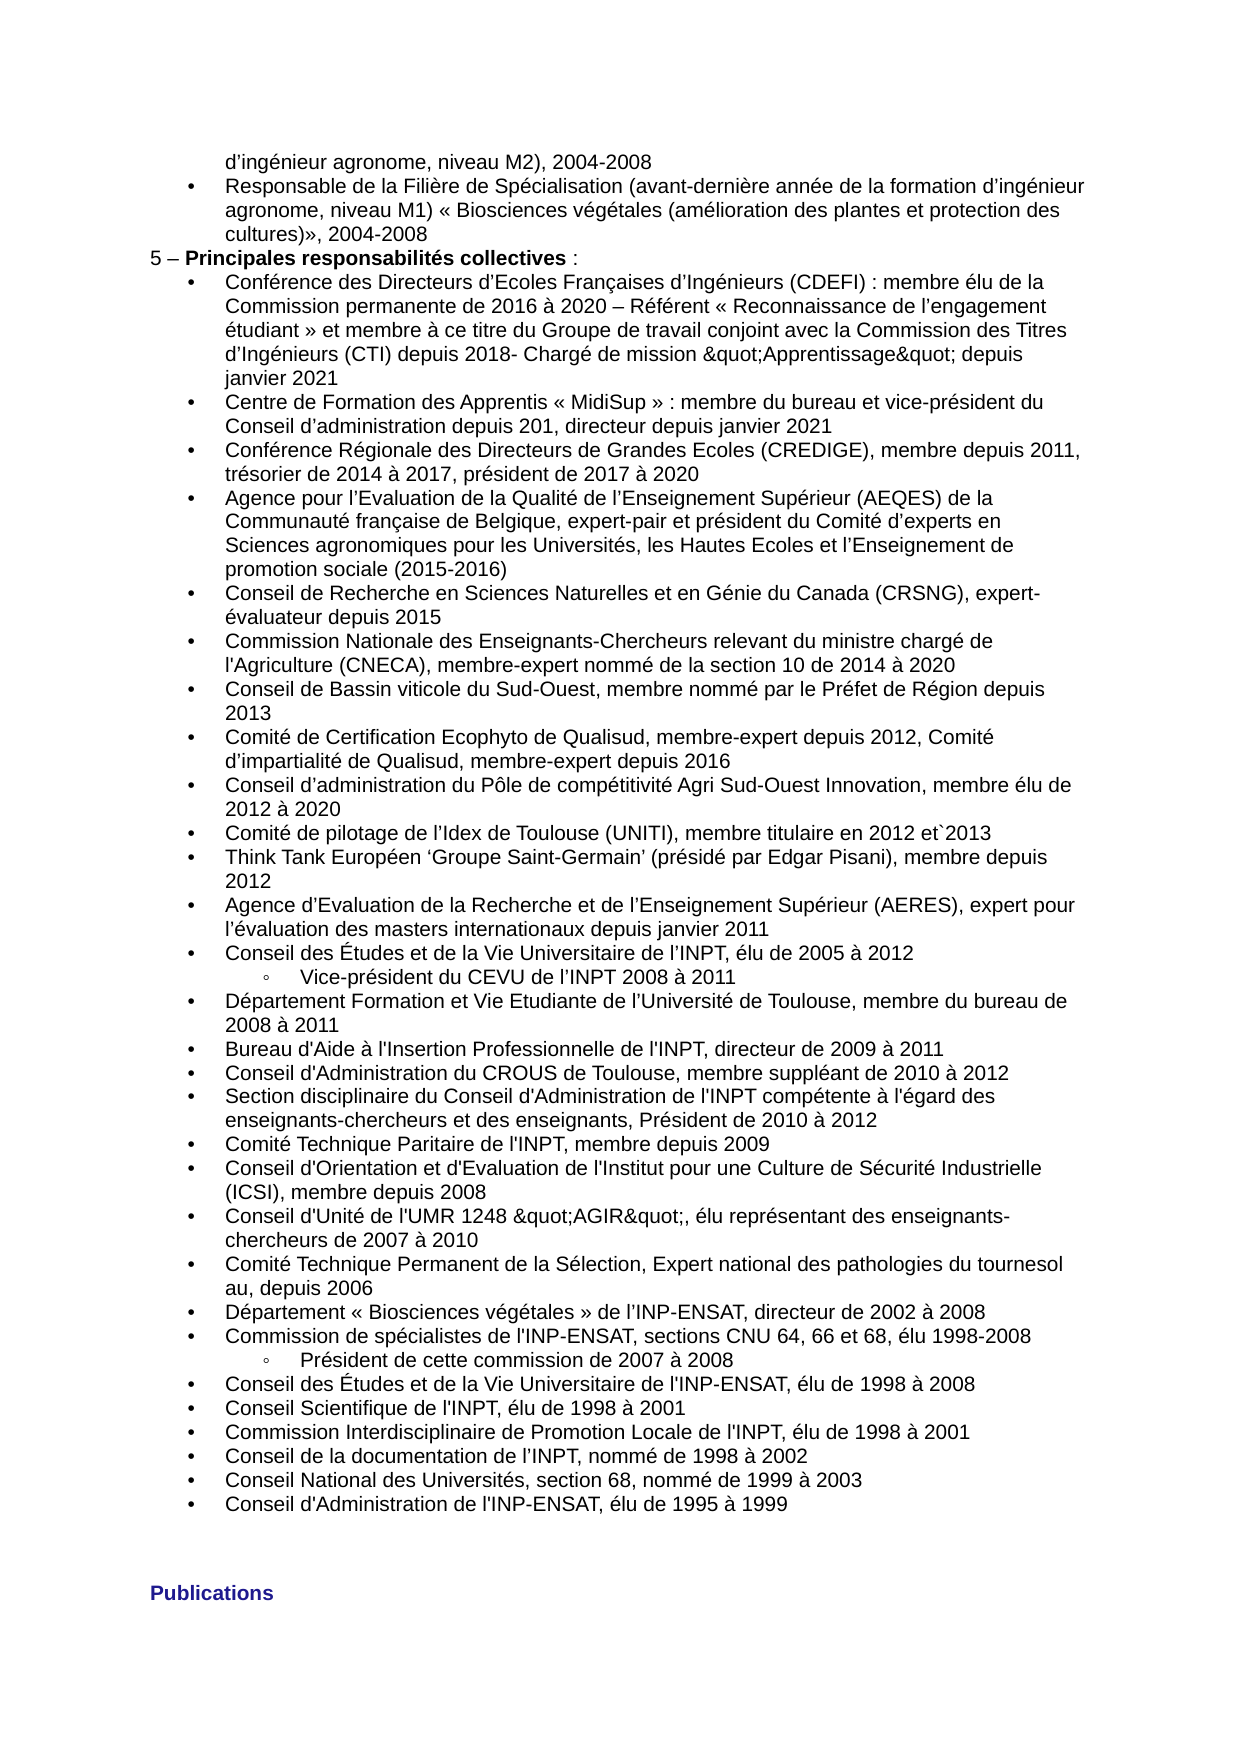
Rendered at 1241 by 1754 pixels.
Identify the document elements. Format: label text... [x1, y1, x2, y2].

list Conseil de Bassin viticole du Sud-Ouest, membre nommé par le Préfet de Région depuis 2013 [187, 677, 1090, 725]
list Centre de Formation des Apprentis « MidiSup » : membre du bureau et vice-président du Conseil d’administration depuis 201, directeur depuis janvier 2021 [187, 389, 1090, 437]
text 5 – Principales responsabilités collectives : [150, 246, 1090, 270]
subtitle Publications [150, 1581, 1090, 1605]
list Agence pour l’Evaluation de la Qualité de l’Enseignement Supérieur (AEQES) de la Communauté française de Belgique, expert-pair et président du Comité d’experts en Sciences agronomiques pour les Universités, les Hautes Ecoles et l’Enseignement de promotion sociale (2015-2016) [187, 485, 1090, 581]
list Conseil d'Unité de l'UMR 1248 &quot;AGIR&quot;, élu représentant des enseignants-chercheurs de 2007 à 2010 [187, 1204, 1090, 1252]
list Conseil de la documentation de l’INPT, nommé de 1998 à 2002 [187, 1444, 1090, 1468]
list Commission de spécialistes de l'INP-ENSAT, sections CNU 64, 66 et 68, élu 1998-2008 [187, 1324, 1090, 1348]
list Conseil d'Administration de l'INP-ENSAT, élu de 1995 à 1999 [187, 1492, 1090, 1516]
list Conseil d'Orientation et d'Evaluation de l'Institut pour une Culture de Sécurité Industrielle (ICSI), membre depuis 2008 [187, 1156, 1090, 1204]
list Agence d’Evaluation de la Recherche et de l’Enseignement Supérieur (AERES), expert pour l’évaluation des masters internationaux depuis janvier 2011 [187, 893, 1090, 941]
list Conseil d’administration du Pôle de compétitivité Agri Sud-Ouest Innovation, membre élu de 2012 à 2020 [187, 773, 1090, 821]
list Section disciplinaire du Conseil d'Administration de l'INPT compétente à l'égard des enseignants-chercheurs et des enseignants, Président de 2010 à 2012 [187, 1084, 1090, 1132]
list Responsable de la Filière de Spécialisation (avant-dernière année de la formation d’ingénieur agronome, niveau M1) « Biosciences végétales (amélioration des plantes et protection des cultures)», 2004-2008 [187, 174, 1090, 246]
list Comité Technique Permanent de la Sélection, Expert national des pathologies du tournesol au, depuis 2006 [187, 1252, 1090, 1300]
list Vice-président du CEVU de l’INPT 2008 à 2011 [262, 964, 1090, 988]
list d’ingénieur agronome, niveau M2), 2004-2008 [187, 150, 1090, 174]
list Conseil National des Universités, section 68, nommé de 1999 à 2003 [187, 1468, 1090, 1492]
list Département Formation et Vie Etudiante de l’Université de Toulouse, membre du bureau de 2008 à 2011 [187, 988, 1090, 1036]
list Bureau d'Aide à l'Insertion Professionnelle de l'INPT, directeur de 2009 à 2011 [187, 1036, 1090, 1060]
list Think Tank Européen ‘Groupe Saint-Germain’ (présidé par Edgar Pisani), membre depuis 2012 [187, 845, 1090, 893]
list Commission Interdisciplinaire de Promotion Locale de l'INPT, élu de 1998 à 2001 [187, 1420, 1090, 1444]
list Comité Technique Paritaire de l'INPT, membre depuis 2009 [187, 1132, 1090, 1156]
list Commission Nationale des Enseignants-Chercheurs relevant du ministre chargé de l'Agriculture (CNECA), membre-expert nommé de la section 10 de 2014 à 2020 [187, 629, 1090, 677]
list Conseil des Études et de la Vie Universitaire de l'INP-ENSAT, élu de 1998 à 2008 [187, 1372, 1090, 1396]
list Conseil Scientifique de l'INPT, élu de 1998 à 2001 [187, 1396, 1090, 1420]
list Président de cette commission de 2007 à 2008 [262, 1348, 1090, 1372]
list Conseil d'Administration du CROUS de Toulouse, membre suppléant de 2010 à 2012 [187, 1060, 1090, 1084]
list Conférence des Directeurs d’Ecoles Françaises d’Ingénieurs (CDEFI) : membre élu de la Commission permanente de 2016 à 2020 – Référent « Reconnaissance de l’engagement étudiant » et membre à ce titre du Groupe de travail conjoint avec la Commission des Titres d’Ingénieurs (CTI) depuis 2018- Chargé de mission &quot;Apprentissage&quot; depuis janvier 2021 [187, 270, 1090, 389]
list Conseil de Recherche en Sciences Naturelles et en Génie du Canada (CRSNG), expert-évaluateur depuis 2015 [187, 581, 1090, 629]
list Comité de Certification Ecophyto de Qualisud, membre-expert depuis 2012, Comité d’impartialité de Qualisud, membre-expert depuis 2016 [187, 725, 1090, 773]
list Conférence Régionale des Directeurs de Grandes Ecoles (CREDIGE), membre depuis 2011, trésorier de 2014 à 2017, président de 2017 à 2020 [187, 437, 1090, 485]
list Conseil des Études et de la Vie Universitaire de l’INPT, élu de 2005 à 2012 [187, 941, 1090, 964]
list Département « Biosciences végétales » de l’INP-ENSAT, directeur de 2002 à 2008 [187, 1300, 1090, 1324]
list Comité de pilotage de l’Idex de Toulouse (UNITI), membre titulaire en 2012 et`2013 [187, 821, 1090, 845]
